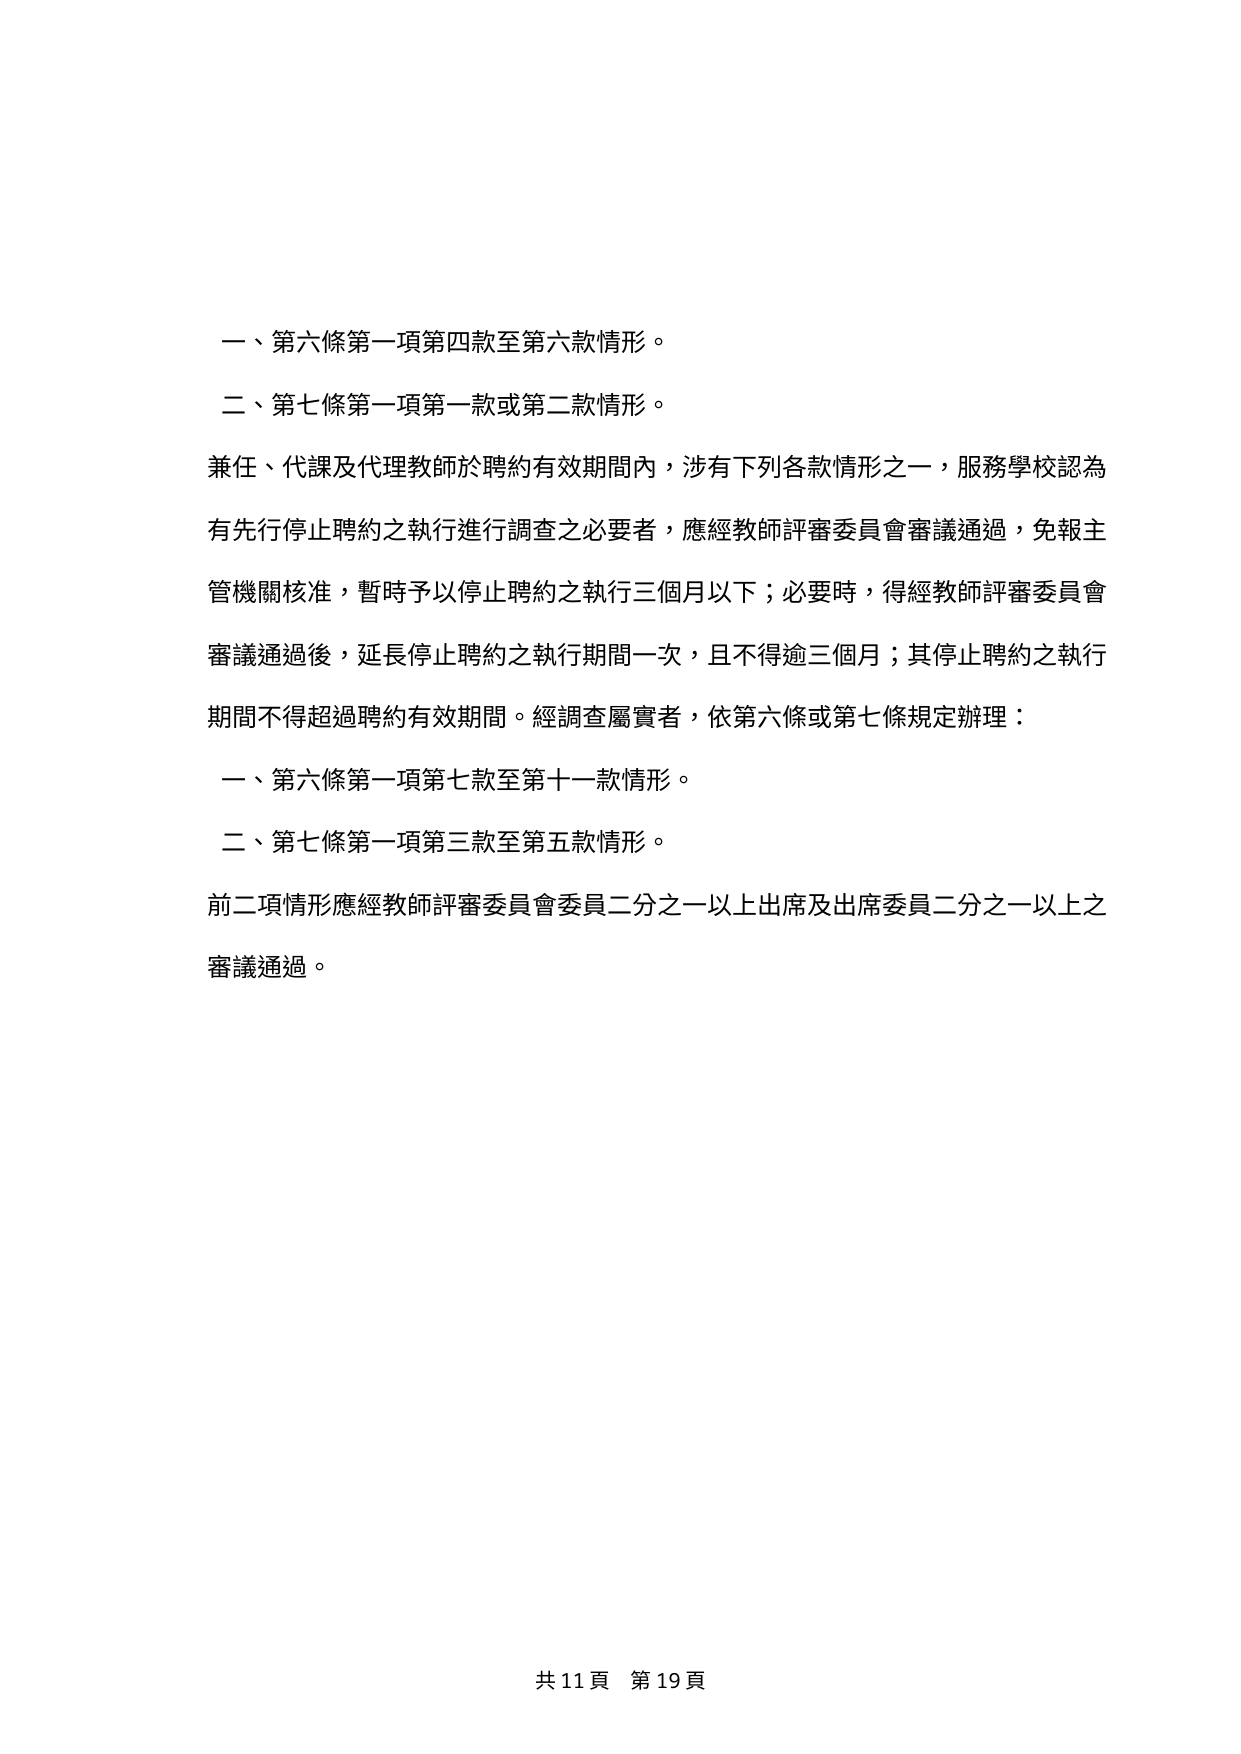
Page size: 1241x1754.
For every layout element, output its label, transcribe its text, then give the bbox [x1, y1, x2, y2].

text 二、第七條第一項第三款至第五款情形。 [207, 799, 1122, 862]
text 一、第六條第一項第四款至第六款情形。 [207, 299, 1122, 362]
text 前二項情形應經教師評審委員會委員二分之一以上出席及出席委員二分之一以上之審議通過。 [207, 862, 1122, 987]
text 一、第六條第一項第七款至第十一款情形。 [207, 737, 1122, 799]
text 兼任、代課及代理教師於聘約有效期間內，涉有下列各款情形之一，服務學校認為有先行停止聘約之執行進行調查之必要者，應經教師評審委員會審議通過，免報主管機關核准，暫時予以停止聘約之執行三個月以下；必要時，得經教師評審委員會審議通過後，延長停止聘約之執行期間一次，且不得逾三個月；其停止聘約之執行期間不得超過聘約有效期間。經調查屬實者，依第六條或第七條規定辦理： [207, 424, 1122, 737]
text 二、第七條第一項第一款或第二款情形。 [207, 362, 1122, 424]
